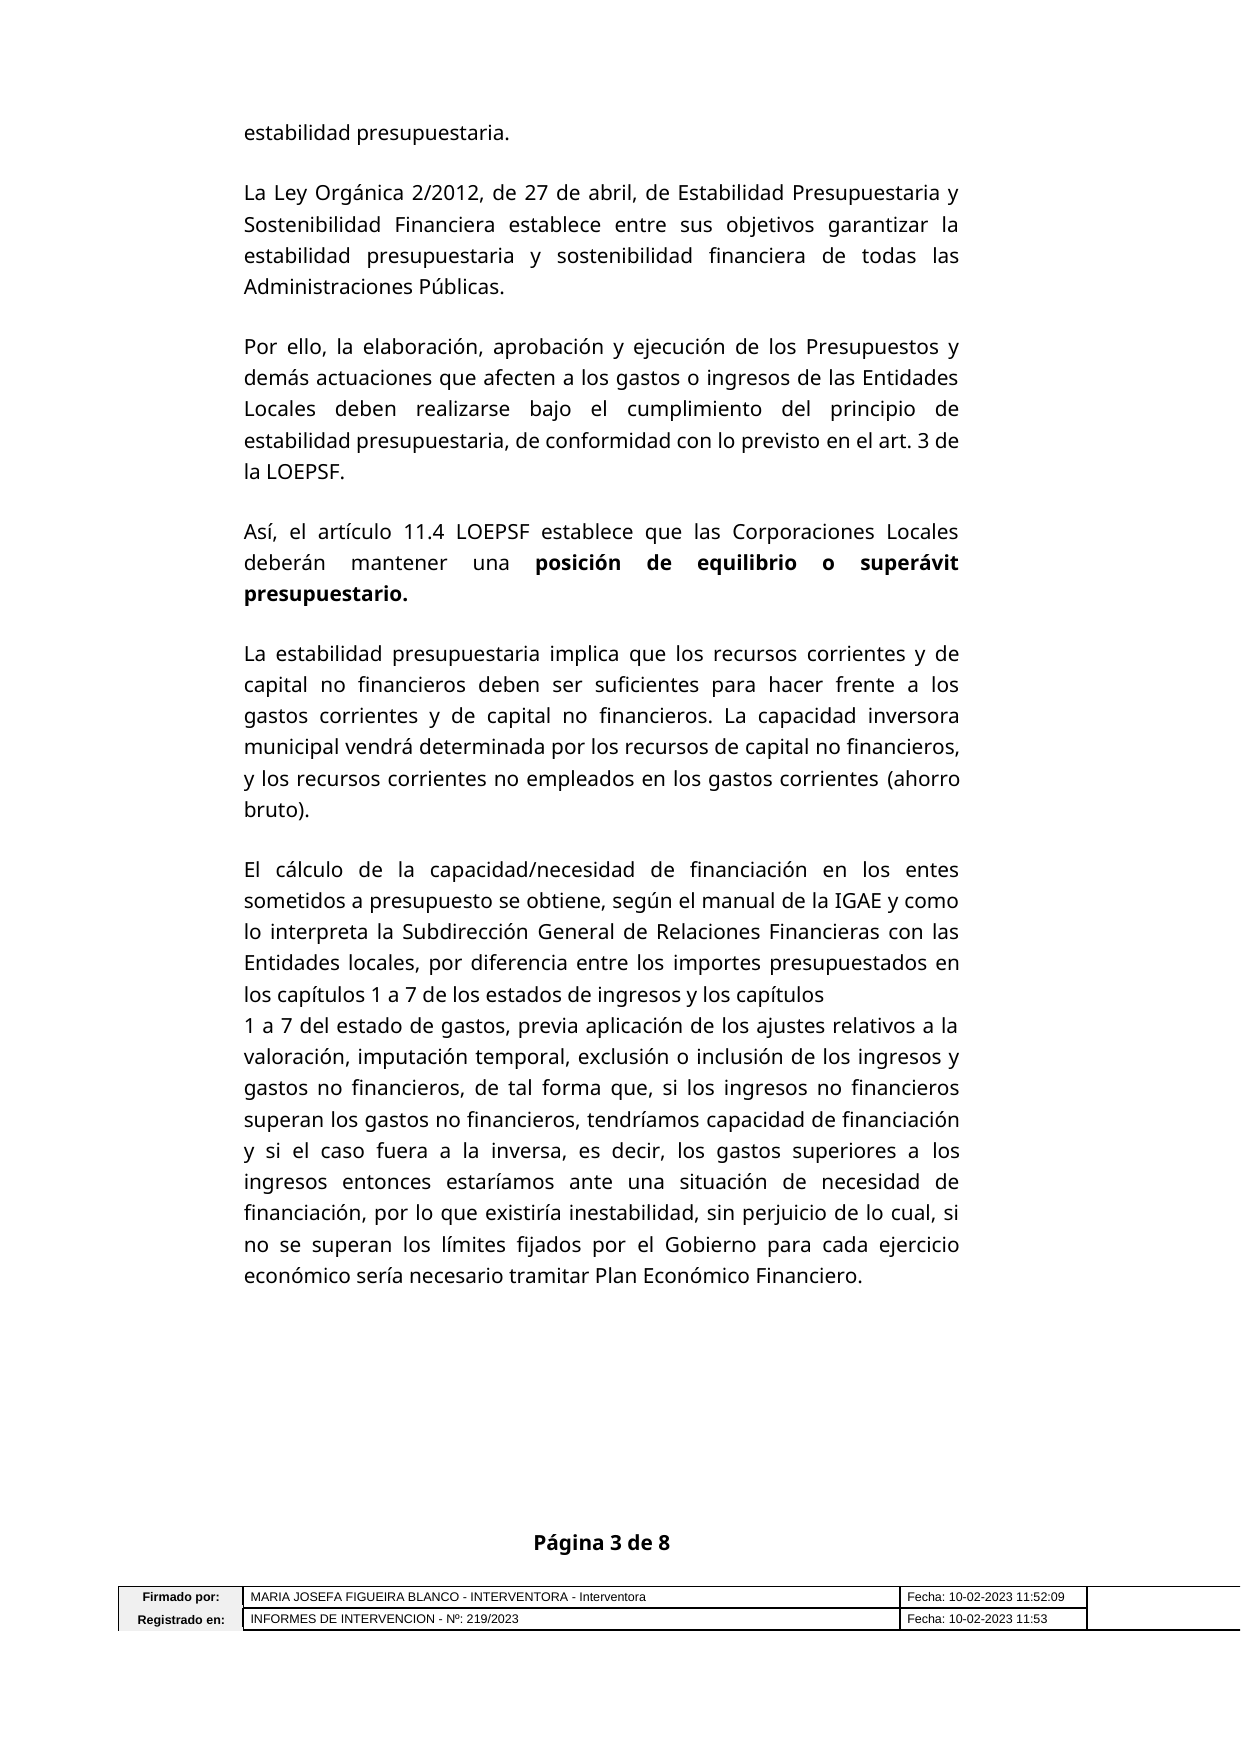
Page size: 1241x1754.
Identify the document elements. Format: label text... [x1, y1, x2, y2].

table_header MARIA JOSEFA FIGUEIRA BLANCO - INTERVENTORA - Interventora [244, 1587, 899, 1607]
text El cálculo de la capacidad/necesidad de financiación en los entes sometidos a presupuesto se obtiene, según el manual de la IGAE y como lo interpreta la Subdirección General de Relaciones Financieras con las Entidades locales, por diferencia entre los importes presupuestados en los capítulos 1 a 7 de los estados de ingresos y los capítulos [243, 855, 960, 1008]
table_header Fecha: 10-02-2023 11:52:09 [901, 1587, 1086, 1607]
table_header [1088, 1587, 1240, 1629]
table_cell Registrado en: [119, 1611, 242, 1627]
text Por ello, la elaboración, aprobación y ejecución de los Presupuestos y demás actuaciones que afecten a los gastos o ingresos de las Entidades Locales deben realizarse bajo el cumplimiento del principio de estabilidad presupuestaria, de conformidad con lo previsto en el art. 3 de la LOEPSF. [243, 332, 960, 486]
text 1 a 7 del estado de gastos, previa aplicación de los ajustes relativos a la valoración, imputación temporal, exclusión o inclusión de los ingresos y gastos no financieros, de tal forma que, si los ingresos no financieros superan los gastos no financieros, tendríamos capacidad de financiación y si el caso fuera a la inversa, es decir, los gastos superiores a los ingresos entonces estaríamos ante una situación de necesidad de financiación, por lo que existiría inestabilidad, sin perjuicio de lo cual, si no se superan los límites fijados por el Gobierno para cada ejercicio económico sería necesario tramitar Plan Económico Financiero. [243, 1011, 960, 1289]
text Así, el artículo 11.4 LOEPSF establece que las Corporaciones Locales deberán mantener una posición de equilibrio o superávit presupuestario. [243, 517, 960, 608]
table_header Firmado por: [119, 1587, 242, 1605]
text La estabilidad presupuestaria implica que los recursos corrientes y de capital no financieros deben ser suficientes para hacer frente a los gastos corrientes y de capital no financieros. La capacidad inversora municipal vendrá determinada por los recursos de capital no financieros, y los recursos corrientes no empleados en los gastos corrientes (ahorro bruto). [243, 639, 960, 823]
table_cell INFORMES DE INTERVENCION - Nº: 219/2023 [244, 1609, 899, 1629]
table_cell Fecha: 10-02-2023 11:53 [901, 1609, 1086, 1629]
text Página 3 de 8 [118, 1528, 1085, 1557]
text La Ley Orgánica 2/2012, de 27 de abril, de Estabilidad Presupuestaria y Sostenibilidad Financiera establece entre sus objetivos garantizar la estabilidad presupuestaria y sostenibilidad financiera de todas las Administraciones Públicas. [243, 178, 960, 301]
text estabilidad presupuestaria. [243, 118, 960, 147]
